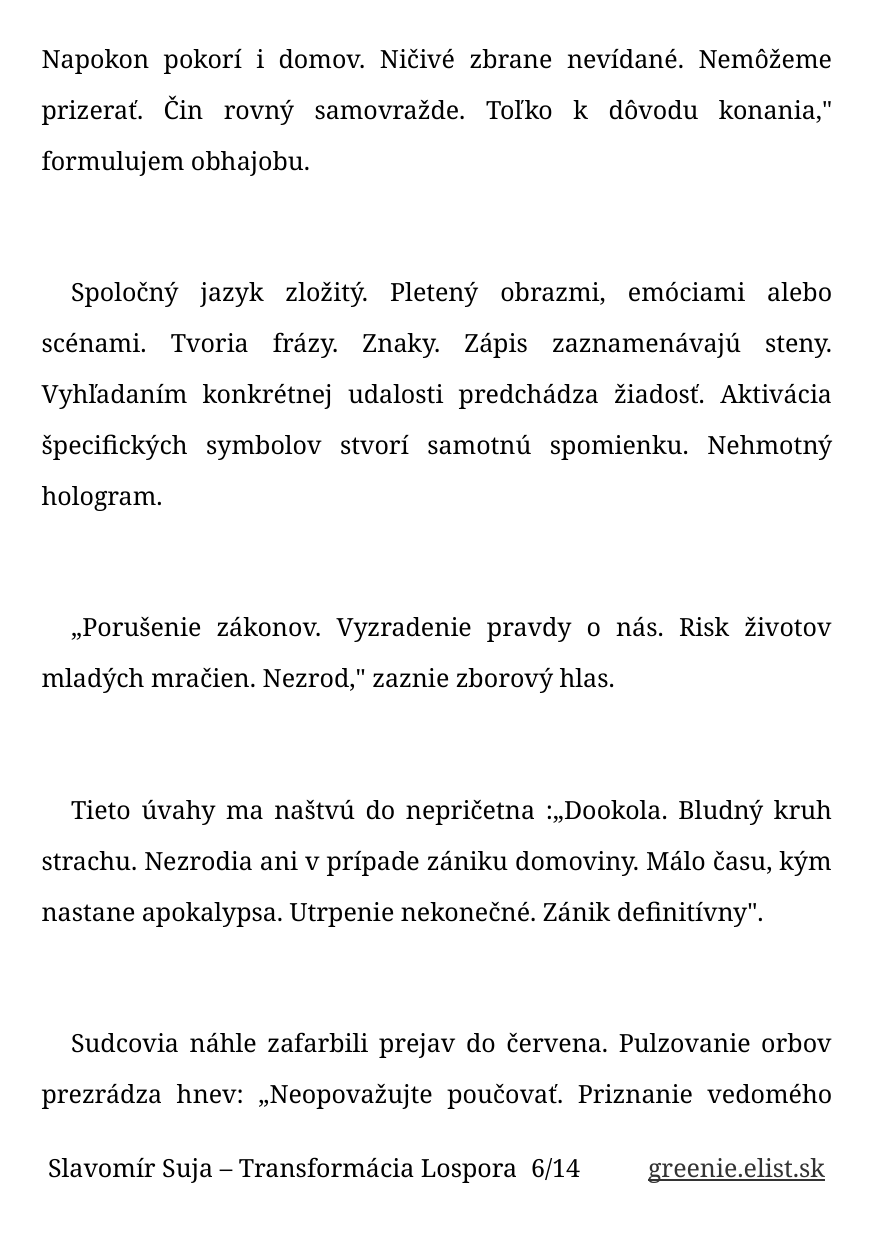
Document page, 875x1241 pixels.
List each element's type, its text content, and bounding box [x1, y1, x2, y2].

text „Porušenie zákonov. Vyzradenie pravdy o nás. Risk životov mladých mračien. Nezrod," zaznie zborový hlas. [41, 610, 833, 695]
text Spoločný jazyk zložitý. Pletený obrazmi, emóciami alebo scénami. Tvoria frázy. Znaky. Zápis zaznamenávajú steny. Vyhľadaním konkrétnej udalosti predchádza žiadosť. Aktivácia špecifických symbolov stvorí samotnú spomienku. Nehmotný hologram. [41, 275, 833, 513]
text Sudcovia náhle zafarbili prejav do červena. Pulzovanie orbov prezrádza hnev: „Neopovažujte poučovať. Priznanie vedomého [41, 1026, 833, 1111]
text Napokon pokorí i domov. Ničivé zbrane nevídané. Nemôžeme prizerať. Čin rovný samovražde. Toľko k dôvodu konania," formulujem obhajobu. [41, 41, 833, 177]
text Tieto úvahy ma naštvú do nepričetna :„Dookola. Bludný kruh strachu. Nezrodia ani v prípade zániku domoviny. Málo času, kým nastane apokalypsa. Utrpenie nekonečné. Zánik definitívny". [41, 792, 833, 928]
